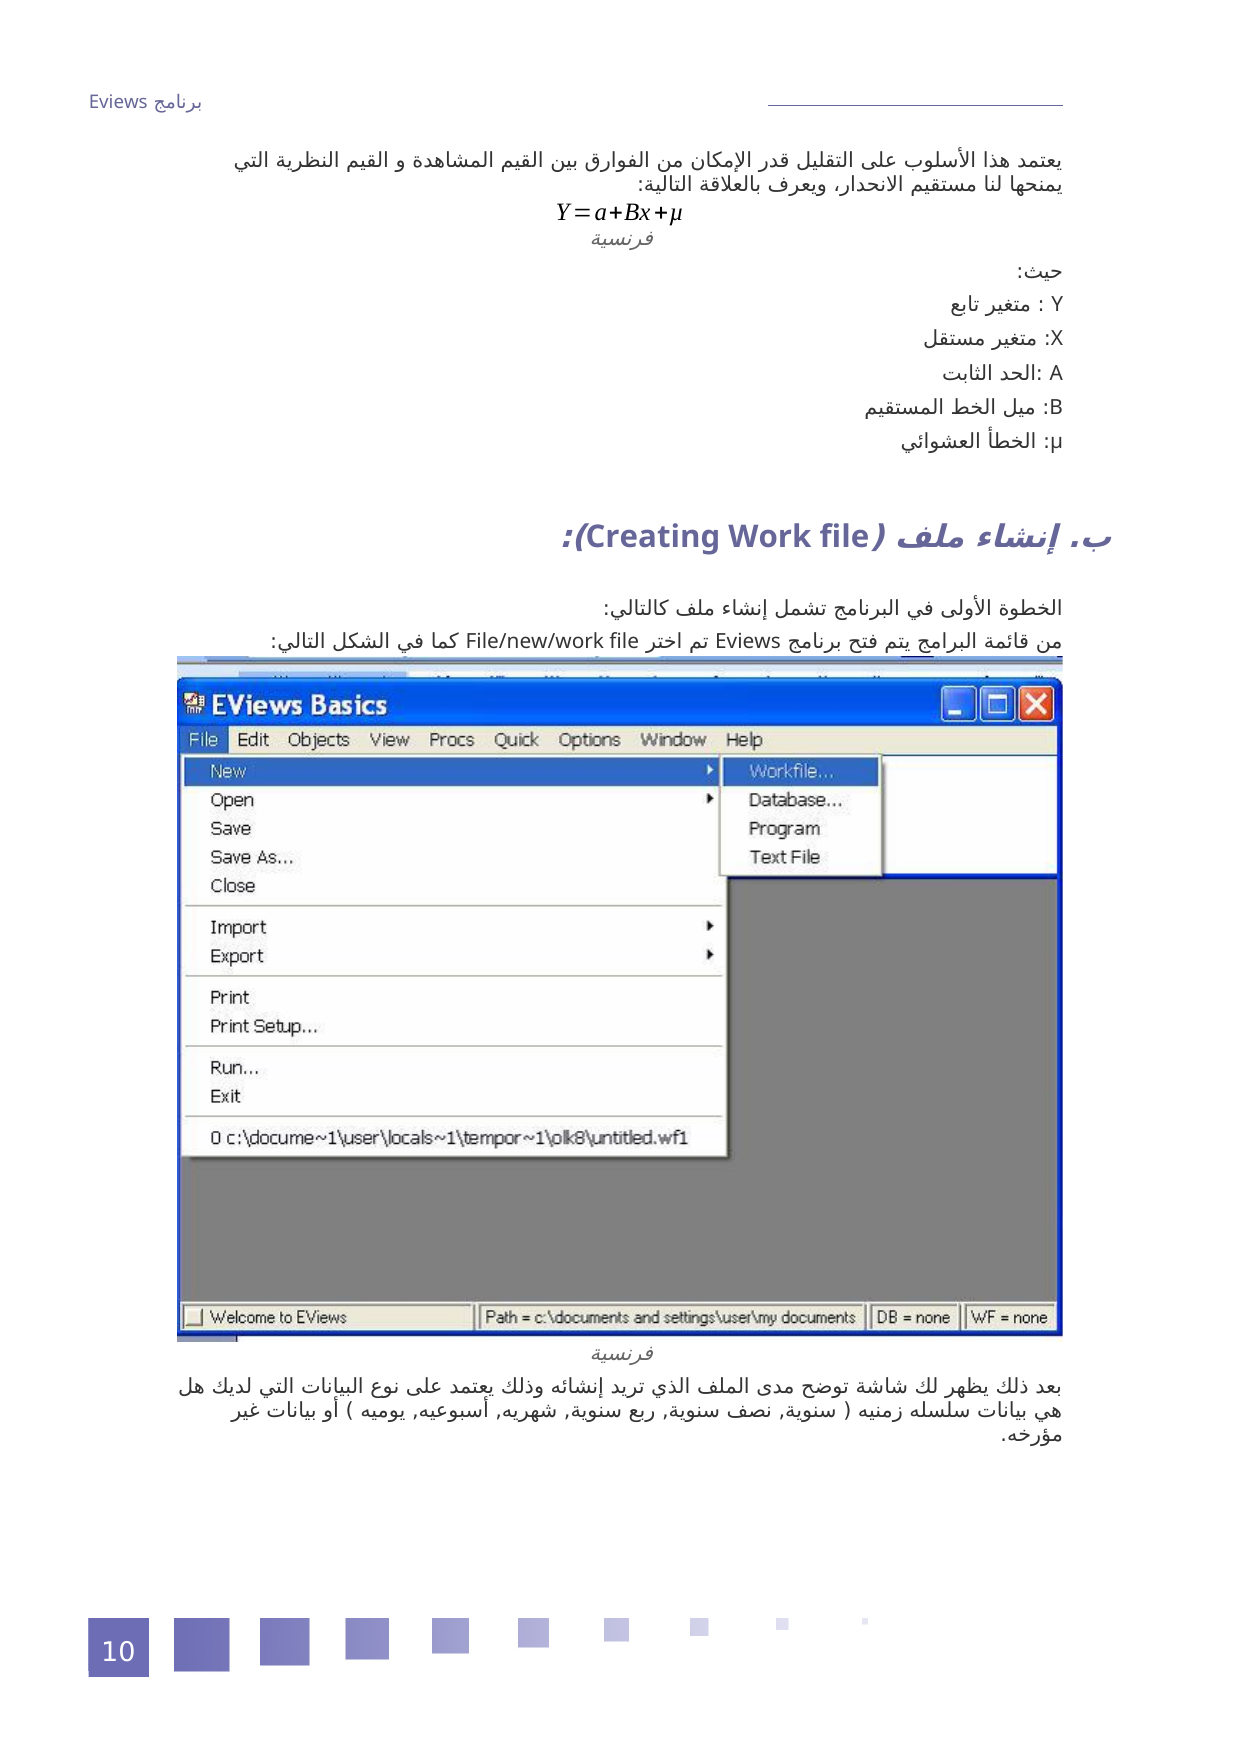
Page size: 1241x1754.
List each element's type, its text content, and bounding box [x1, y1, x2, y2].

text بعد ذلك يظهر لك شاشة توضح مدى الملف الذي تريد إنشائه وذلك يعتمد على نوع البيانات التي لديك هل هي بيانات سلسله زمنيه ( سنوية, نصف سنوية, ربع سنوية, شهريه, أسبوعيه, يوميه ) أو بيانات غير مؤرخه. [177, 1374, 1063, 1446]
text Y : متغير تابع [177, 289, 1063, 317]
text A :الحد الثابت [177, 358, 1063, 386]
text µ: الخطأ العشوائي [177, 426, 1063, 455]
text B: ميل الخط المستقيم [177, 392, 1063, 420]
picture [88, 1618, 1063, 1677]
text حيث: [177, 259, 1063, 283]
text من قائمة البرامج يتم فتح برنامج Eviews تم اختر File/new/work file كما في الشكل التالي: [177, 626, 1063, 654]
text الخطوة الأولى في البرنامج تشمل إنشاء ملف كالتالي: [177, 596, 1063, 620]
text X: متغير مستقل [177, 323, 1063, 352]
title إنشاء ملف (Creating Work file): [177, 514, 1122, 556]
title فرنسية [177, 1342, 1063, 1365]
text يعتمد هذا الأسلوب على التقليل قدر الإمكان من الفوارق بين القيم المشاهدة و القيم النظرية التي يمنحها لنا مستقيم الانحدار، ويعرف بالعلاقة التالية: [177, 124, 1063, 196]
picture [177, 656, 1063, 1342]
title فرنسية [177, 226, 1063, 250]
